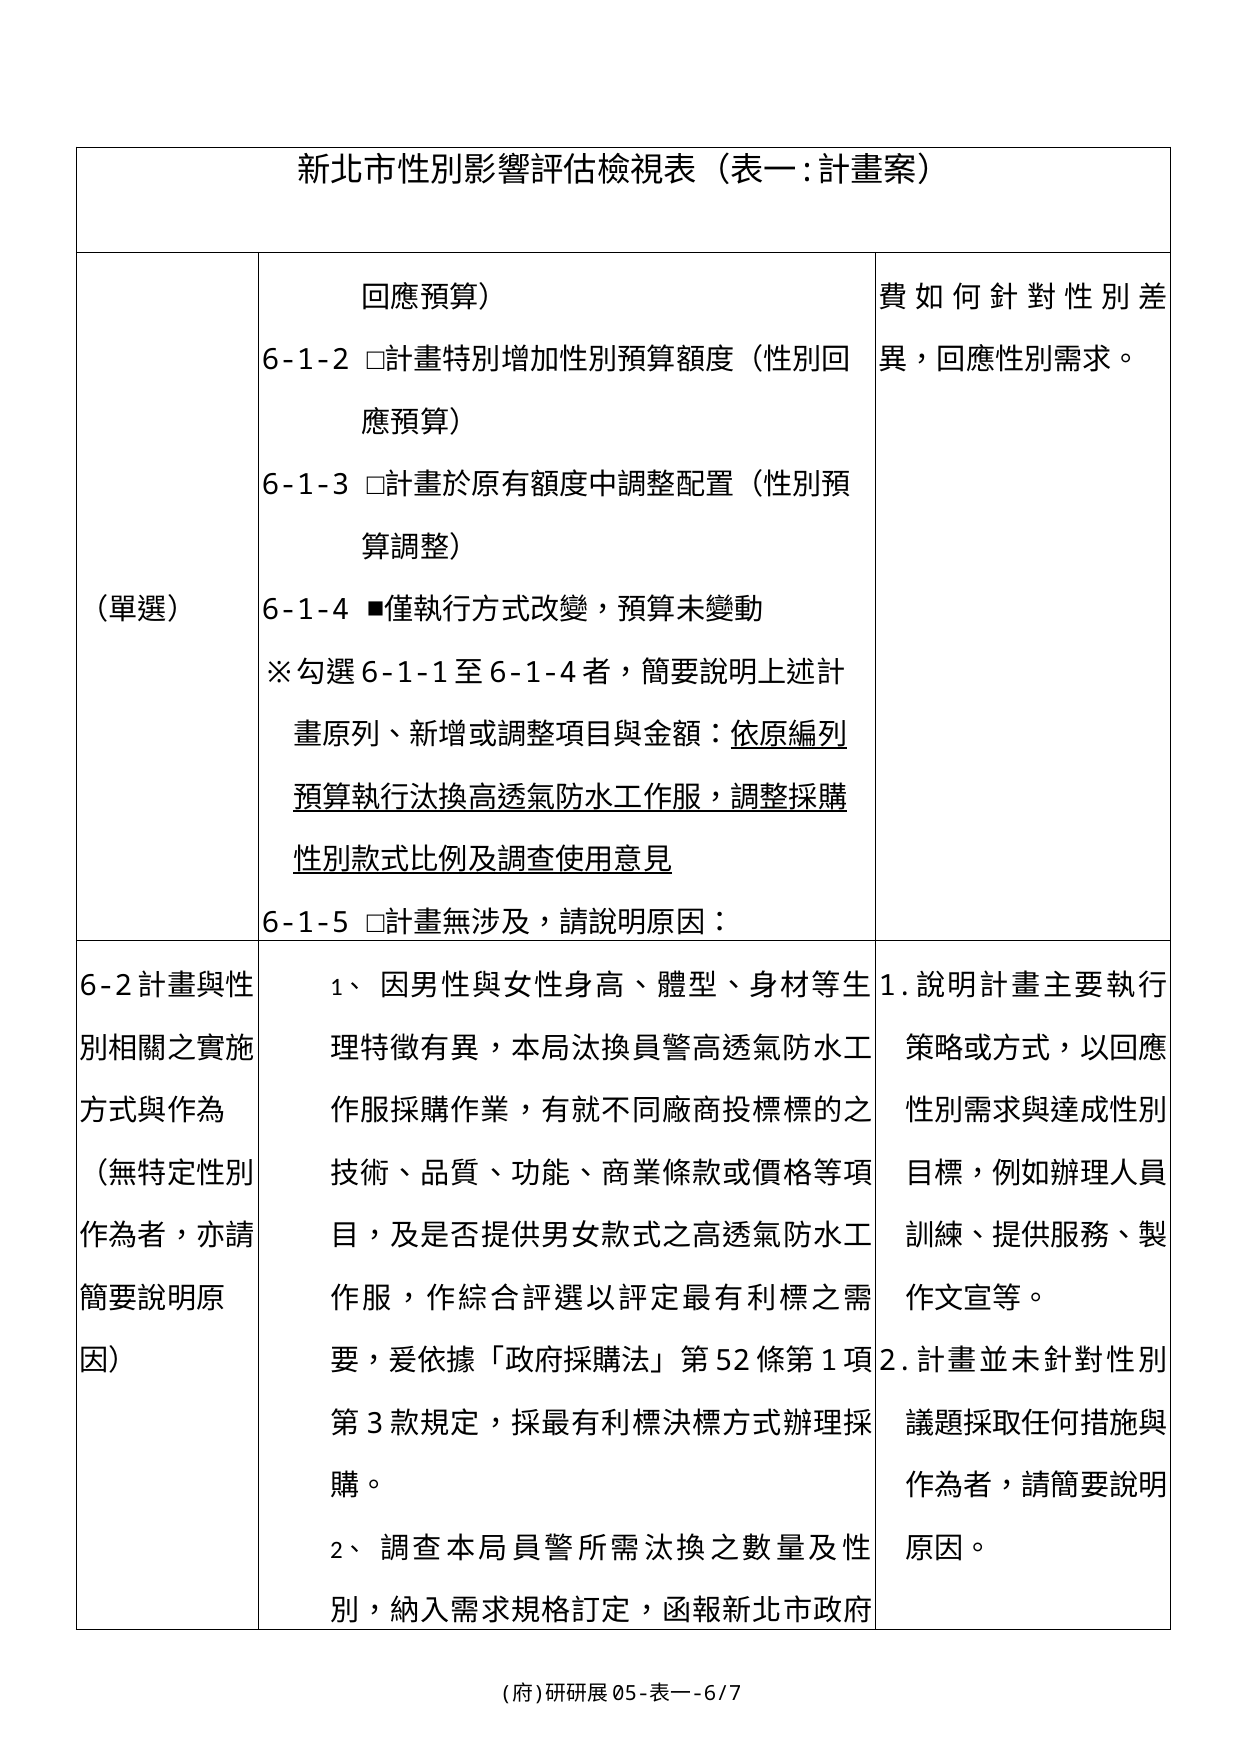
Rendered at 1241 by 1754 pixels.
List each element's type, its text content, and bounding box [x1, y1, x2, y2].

table_cell 1.說明計畫主要執行策略或方式，以回應性別需求與達成性別目標，例如辦理人員訓練、提供服務、製作文宣等。 2.計畫並未針對性別議題採取任何措施與作為者，請簡要說明原因。 [876, 941, 1170, 1629]
table_cell 因男性與女性身高、體型、身材等生理特徵有異，本局汰換員警高透氣防水工作服採購作業，有就不同廠商投標標的之技術、品質、功能、商業條款或價格等項目，及是否提供男女款式之高透氣防水工作服，作綜合評選以評定最有利標之需要，爰依據「政府採購法」第52條第1項第3款規定，採最有利標決標方式辦理採購。 調查本局員警所需汰換之數量及性別，納入需求規格訂定，函報新北市政府 [259, 941, 875, 1629]
table_header 新北市性別影響評估檢視表（表一:計畫案） [77, 148, 1170, 252]
table_cell 6-2計畫與性別相關之實施方式與作為（無特定性別作為者，亦請簡要說明原因） [77, 941, 258, 1629]
table_cell （單選） [77, 253, 258, 940]
table_cell 費如何針對性別差異，回應性別需求。 [876, 253, 1170, 940]
table_cell 回應預算） 6-1-2 □計畫特別增加性別預算額度（性別回應預算） 6-1-3 □計畫於原有額度中調整配置（性別預算調整） 6-1-4 ■僅執行方式改變，預算未變動 ※勾選6-1-1至6-1-4者，簡要說明上述計畫原列、新增或調整項目與金額：依原編列預算執行汰換高透氣防水工作服，調整採購性別款式比例及調查使用意見 6-1-5 □計畫無涉及，請說明原因： [259, 253, 875, 940]
